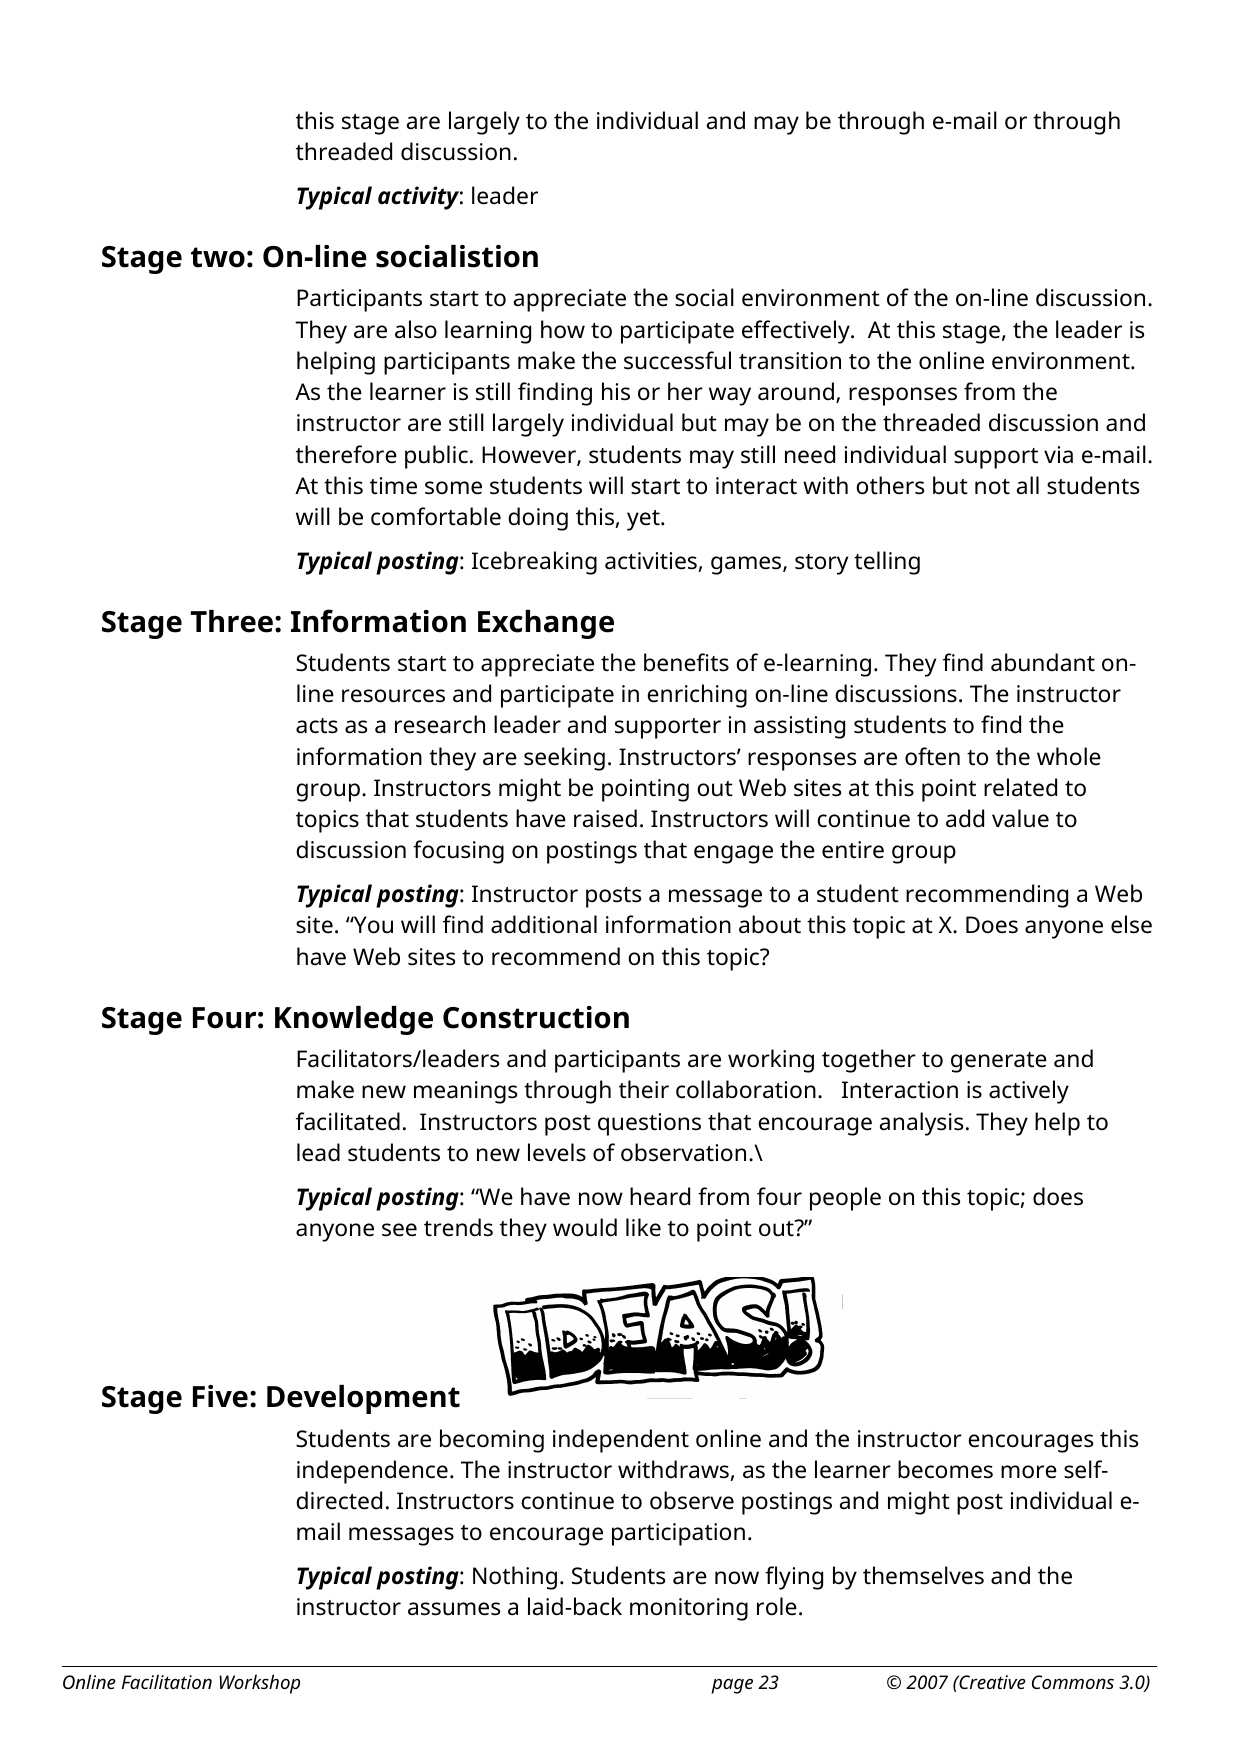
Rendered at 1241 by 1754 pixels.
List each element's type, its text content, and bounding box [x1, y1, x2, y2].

subtitle Stage Four: Knowledge Construction [101, 997, 1157, 1037]
text Students are becoming independent online and the instructor encourages this independence. The instructor withdraws, as the learner becomes more self-directed. Instructors continue to observe postings and might post individual e-mail messages to encourage participation. [295, 1422, 1157, 1547]
text Typical posting: Nothing. Students are now flying by themselves and the instructor assumes a laid-back monitoring role. [295, 1560, 1157, 1622]
text Typical activity: leader [295, 180, 1157, 211]
text Students start to appreciate the benefits of e-learning. They find abundant on-line resources and participate in enriching on-line discussions. The instructor acts as a research leader and supporter in assisting students to find the information they are seeking. Instructors’ responses are often to the whole group. Instructors might be pointing out Web sites at this point related to topics that students have raised. Instructors will continue to add value to discussion focusing on postings that engage the entire group [295, 647, 1157, 866]
text Typical posting: Icebreaking activities, games, story telling [295, 545, 1157, 576]
text Typical posting: “We have now heard from four people on this topic; does anyone see trends they would like to point out?” [295, 1180, 1157, 1243]
text Participants start to appreciate the social environment of the on-line discussion. They are also learning how to participate effectively. At this stage, the leader is helping participants make the successful transition to the online environment. As the learner is still finding his or her way around, responses from the instructor are still largely individual but may be on the threaded discussion and therefore public. However, students may still need individual support via e-mail. At this time some students will start to interact with others but not all students will be comfortable doing this, yet. [295, 282, 1157, 532]
subtitle Stage Three: Information Exchange [101, 601, 1157, 641]
text Facilitators/leaders and participants are working together to generate and make new meanings through their collaboration. Interaction is actively facilitated. Instructors post questions that encourage analysis. They help to lead students to new levels of observation.\ [295, 1043, 1157, 1168]
picture [477, 1277, 843, 1399]
subtitle Stage Five: Development [101, 1268, 1157, 1416]
text this stage are largely to the individual and may be through e-mail or through threaded discussion. [295, 105, 1157, 168]
subtitle Stage two: On-line socialistion [101, 236, 1157, 276]
text Typical posting: Instructor posts a message to a student recommending a Web site. “You will find additional information about this topic at X. Does anyone else have Web sites to recommend on this topic? [295, 878, 1157, 972]
